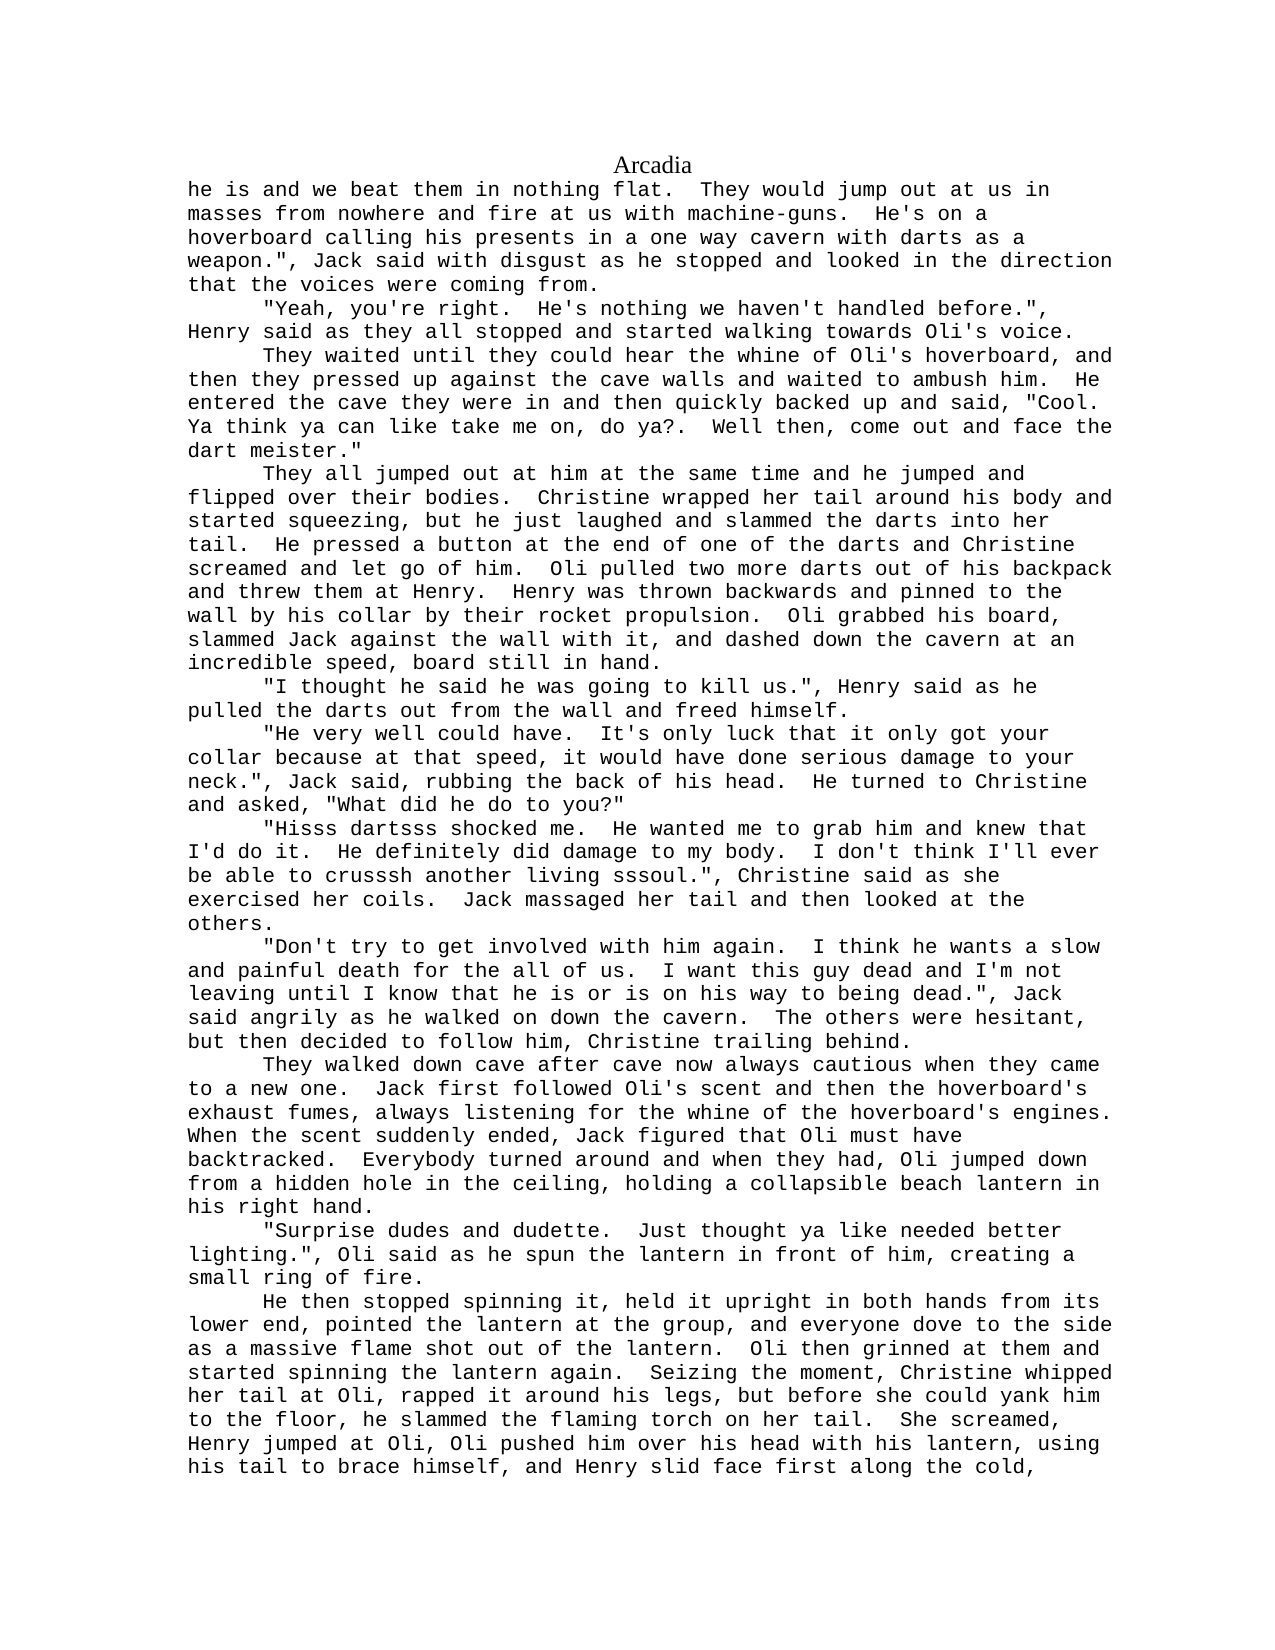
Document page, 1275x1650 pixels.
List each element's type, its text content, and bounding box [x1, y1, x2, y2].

text They all jumped out at him at the same time and he jumped and flipped over their bodies. Christine wrapped her tail around his body and started squeezing, but he just laughed and slammed the darts into her tail. He pressed a button at the end of one of the darts and Christine screamed and let go of him. Oli pulled two more darts out of his backpack and threw them at Henry. Henry was thrown backwards and pinned to the wall by his collar by their rocket propulsion. Oli grabbed his board, slammed Jack against the wall with it, and dashed down the cavern at an incredible speed, board still in hand. [187, 463, 1117, 676]
text "Hisss dartsss shocked me. He wanted me to grab him and knew that I'd do it. He definitely did damage to my body. I don't think I'll ever be able to crusssh another living sssoul.", Christine said as she exercised her coils. Jack massaged her tail and then looked at the others. [187, 818, 1117, 936]
text "Surprise dudes and dudette. Just thought ya like needed better lighting.", Oli said as he spun the lantern in front of him, creating a small ring of fire. [187, 1220, 1117, 1291]
text They walked down cave after cave now always cautious when they came to a new one. Jack first followed Oli's scent and then the hoverboard's exhaust fumes, always listening for the whine of the hoverboard's engines. When the scent suddenly ended, Jack figured that Oli must have backtracked. Everybody turned around and when they had, Oli jumped down from a hidden hole in the ceiling, holding a collapsible beach lantern in his right hand. [187, 1054, 1117, 1220]
text He then stopped spinning it, held it upright in both hands from its lower end, pointed the lantern at the group, and everyone dove to the side as a massive flame shot out of the lantern. Oli then grinned at them and started spinning the lantern again. Seizing the moment, Christine whipped her tail at Oli, rapped it around his legs, but before she could yank him to the floor, he slammed the flaming torch on her tail. She screamed, Henry jumped at Oli, Oli pushed him over his head with his lantern, using his tail to brace himself, and Henry slid face first along the cold, [187, 1291, 1117, 1480]
text "Yeah, you're right. He's nothing we haven't handled before.", Henry said as they all stopped and started walking towards Oli's voice. [187, 298, 1117, 345]
text he is and we beat them in nothing flat. They would jump out at us in masses from nowhere and fire at us with machine-guns. He's on a hoverboard calling his presents in a one way cavern with darts as a weapon.", Jack said with disgust as he stopped and looked in the direction that the voices were coming from. [187, 179, 1117, 298]
text "He very well could have. It's only luck that it only got your collar because at that speed, it would have done serious damage to your neck.", Jack said, rubbing the back of his head. He turned to Christine and asked, "What did he do to you?" [187, 723, 1117, 818]
text "Don't try to get involved with him again. I think he wants a slow and painful death for the all of us. I want this guy dead and I'm not leaving until I know that he is or is on his way to being dead.", Jack said angrily as he walked on down the cavern. The others were hesitant, but then decided to follow him, Christine trailing behind. [187, 936, 1117, 1054]
text They waited until they could hear the whine of Oli's hoverboard, and then they pressed up against the cave walls and waited to ambush him. He entered the cave they were in and then quickly backed up and said, "Cool. Ya think ya can like take me on, do ya?. Well then, come out and face the dart meister." [187, 345, 1117, 463]
text "I thought he said he was going to kill us.", Henry said as he pulled the darts out from the wall and freed himself. [187, 676, 1117, 723]
